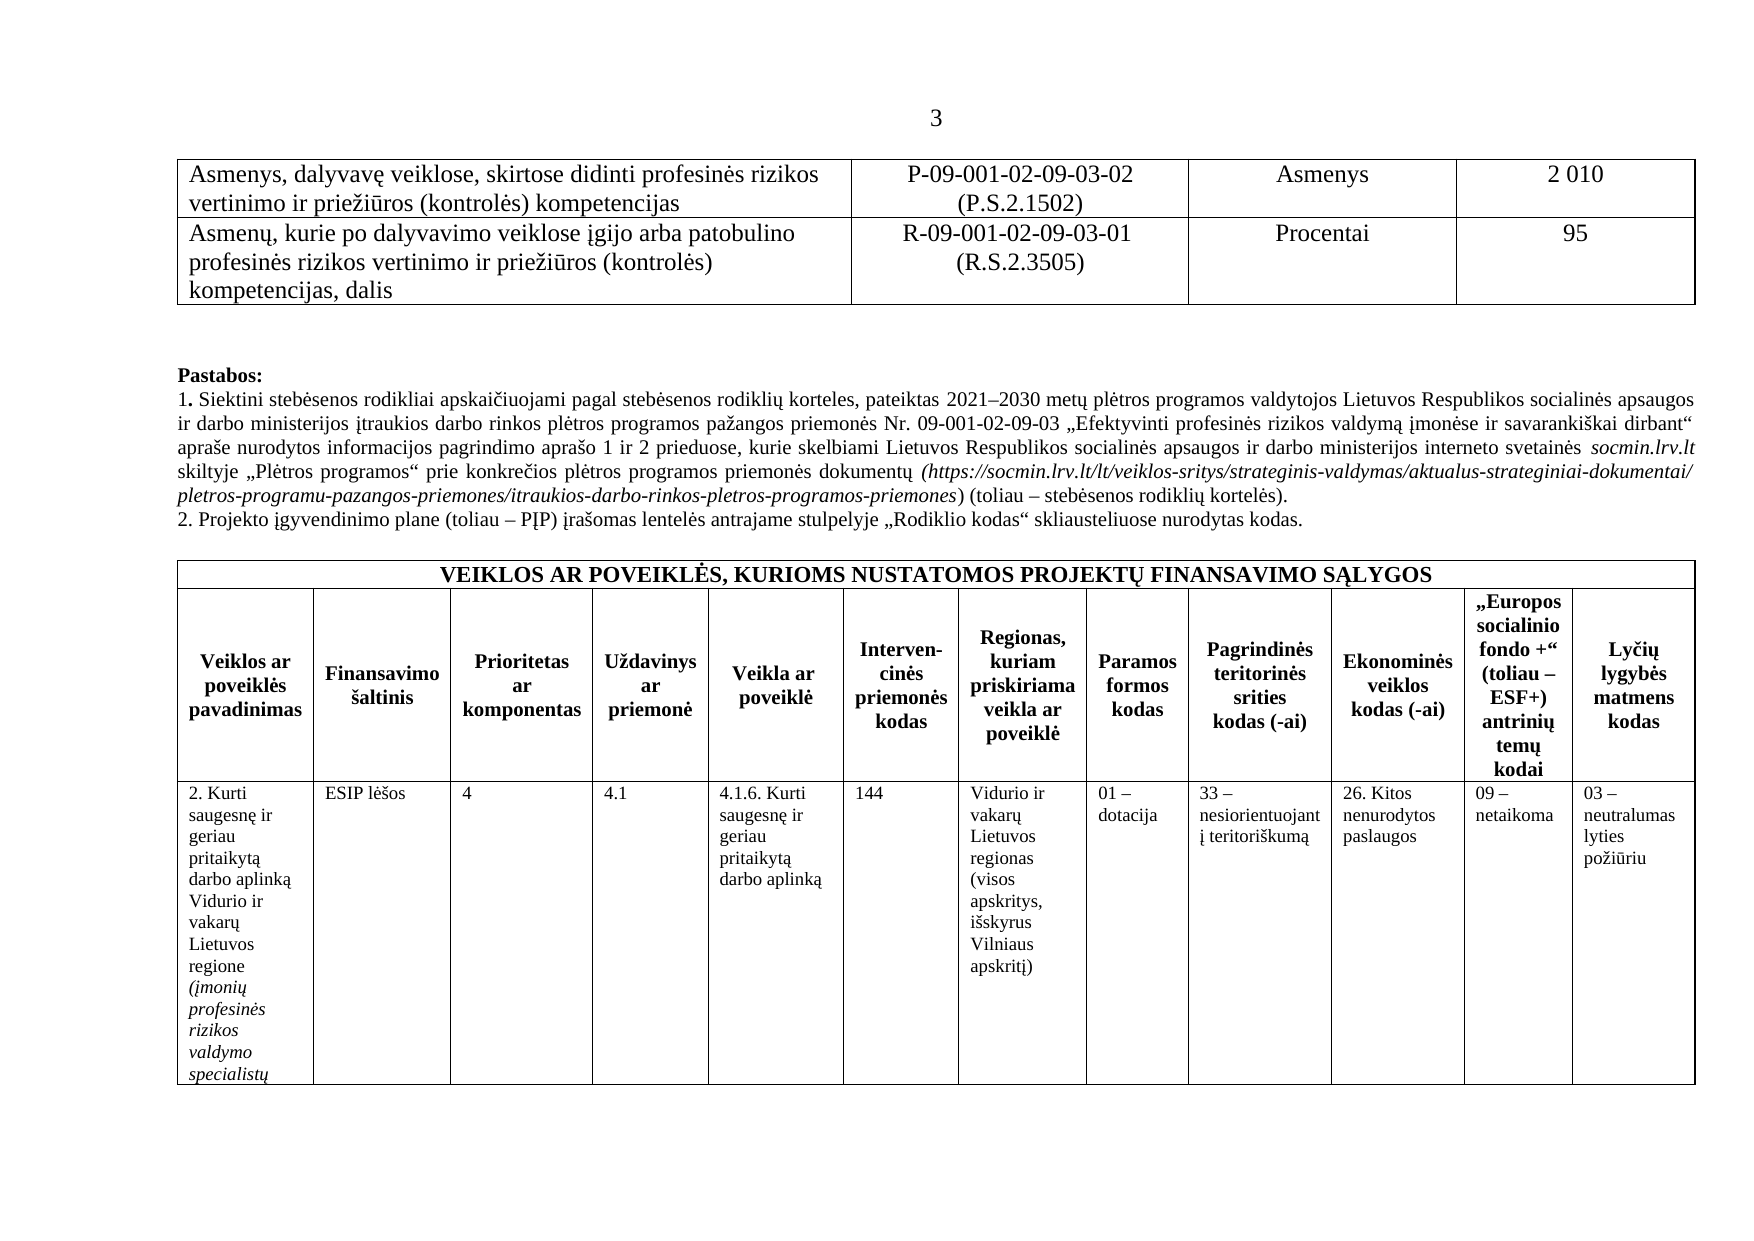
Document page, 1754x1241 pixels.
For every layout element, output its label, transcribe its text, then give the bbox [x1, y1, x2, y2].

text Pastabos: [118, 363, 1695, 387]
table_cell Uždavinys ar priemonė [593, 589, 708, 781]
table_cell Paramos formos kodas [1087, 589, 1188, 781]
table_cell Prioritetas ar komponentas [451, 589, 592, 781]
table_cell 26. Kitos nenurodytos paslaugos [1332, 782, 1464, 1084]
table_cell Veiklos ar poveiklės pavadinimas [178, 589, 313, 781]
table_cell „Europos socialinio fondo +“ (toliau – ESF+) antrinių temų kodai [1465, 589, 1572, 781]
table_cell Interven-cinės priemonės kodas [844, 589, 958, 781]
table_cell ESIP lėšos [314, 782, 450, 1084]
table_cell Pagrindinės teritorinės srities kodas (-ai) [1189, 589, 1331, 781]
table_cell R-09-001-02-09-03-01 (R.S.2.3505) [852, 218, 1188, 304]
table_cell 2. Kurti saugesnę ir geriau pritaikytą darbo aplinką Vidurio ir vakarų Lietuvos regione (įmonių profesinės rizikos valdymo specialistų [178, 782, 313, 1084]
table_cell Lyčių lygybės matmens kodas [1573, 589, 1694, 781]
table_cell Regionas, kuriam priskiriama veikla ar poveiklė [959, 589, 1086, 781]
text 2. Projekto įgyvendinimo plane (toliau – PĮP) įrašomas lentelės antrajame stulpelyje „Rodiklio kodas“ skliausteliuose nurodytas kodas. [118, 507, 1695, 531]
table_cell 4.1.6. Kurti saugesnę ir geriau pritaikytą darbo aplinką [709, 782, 843, 1084]
table_cell Vidurio ir vakarų Lietuvos regionas (visos apskritys, išskyrus Vilniaus apskritį) [959, 782, 1086, 1084]
table_header VEIKLOS AR POVEIKLĖS, KURIOMS NUSTATOMOS PROJEKTŲ FINANSAVIMO SĄLYGOS [178, 561, 1694, 587]
table_cell Ekonominės veiklos kodas (-ai) [1332, 589, 1464, 781]
table_cell 4.1 [593, 782, 708, 1084]
table_cell 144 [844, 782, 958, 1084]
table_cell 4 [451, 782, 592, 1084]
table_cell 95 [1457, 218, 1694, 304]
table_cell Asmenys, dalyvavę veiklose, skirtose didinti profesinės rizikos vertinimo ir priežiūros (kontrolės) kompetencijas [178, 160, 851, 217]
table_cell 2 010 [1457, 160, 1694, 217]
table_cell 03 – neutralumas lyties požiūriu [1573, 782, 1694, 1084]
table_cell Asmenų, kurie po dalyvavimo veiklose įgijo arba patobulino profesinės rizikos vertinimo ir priežiūros (kontrolės) kompetencijas, dalis [178, 218, 851, 304]
table_cell P-09-001-02-09-03-02 (P.S.2.1502) [852, 160, 1188, 217]
table_cell 33 – nesiorientuojant į teritoriškumą [1189, 782, 1331, 1084]
table_cell Procentai [1189, 218, 1456, 304]
text 1. Siektini stebėsenos rodikliai apskaičiuojami pagal stebėsenos rodiklių korteles, pateiktas 2021–2030 metų plėtros programos valdytojos Lietuvos Respublikos socialinės apsaugos ir darbo ministerijos įtraukios darbo rinkos plėtros programos pažangos priemonės Nr. 09-001-02-09-03 „Efektyvinti profesinės rizikos valdymą įmonėse ir savarankiškai dirbant“ apraše nurodytos informacijos pagrindimo aprašo 1 ir 2 prieduose, kurie skelbiami Lietuvos Respublikos socialinės apsaugos ir darbo ministerijos interneto svetainės socmin.lrv.lt skiltyje „Plėtros programos“ prie konkrečios plėtros programos priemonės dokumentų (https://socmin.lrv.lt/lt/veiklos-sritys/strateginis-valdymas/aktualus-strateginiai-dokumentai/pletros-programu-pazangos-priemones/itraukios-darbo-rinkos-pletros-programos-priemones) (toliau – stebėsenos rodiklių kortelės). [177, 387, 1695, 507]
table_cell Finansavimo šaltinis [314, 589, 450, 781]
table_cell 01 – dotacija [1087, 782, 1188, 1084]
table_cell Veikla ar poveiklė [709, 589, 843, 781]
table_cell 09 – netaikoma [1465, 782, 1572, 1084]
table_cell Asmenys [1189, 160, 1456, 217]
